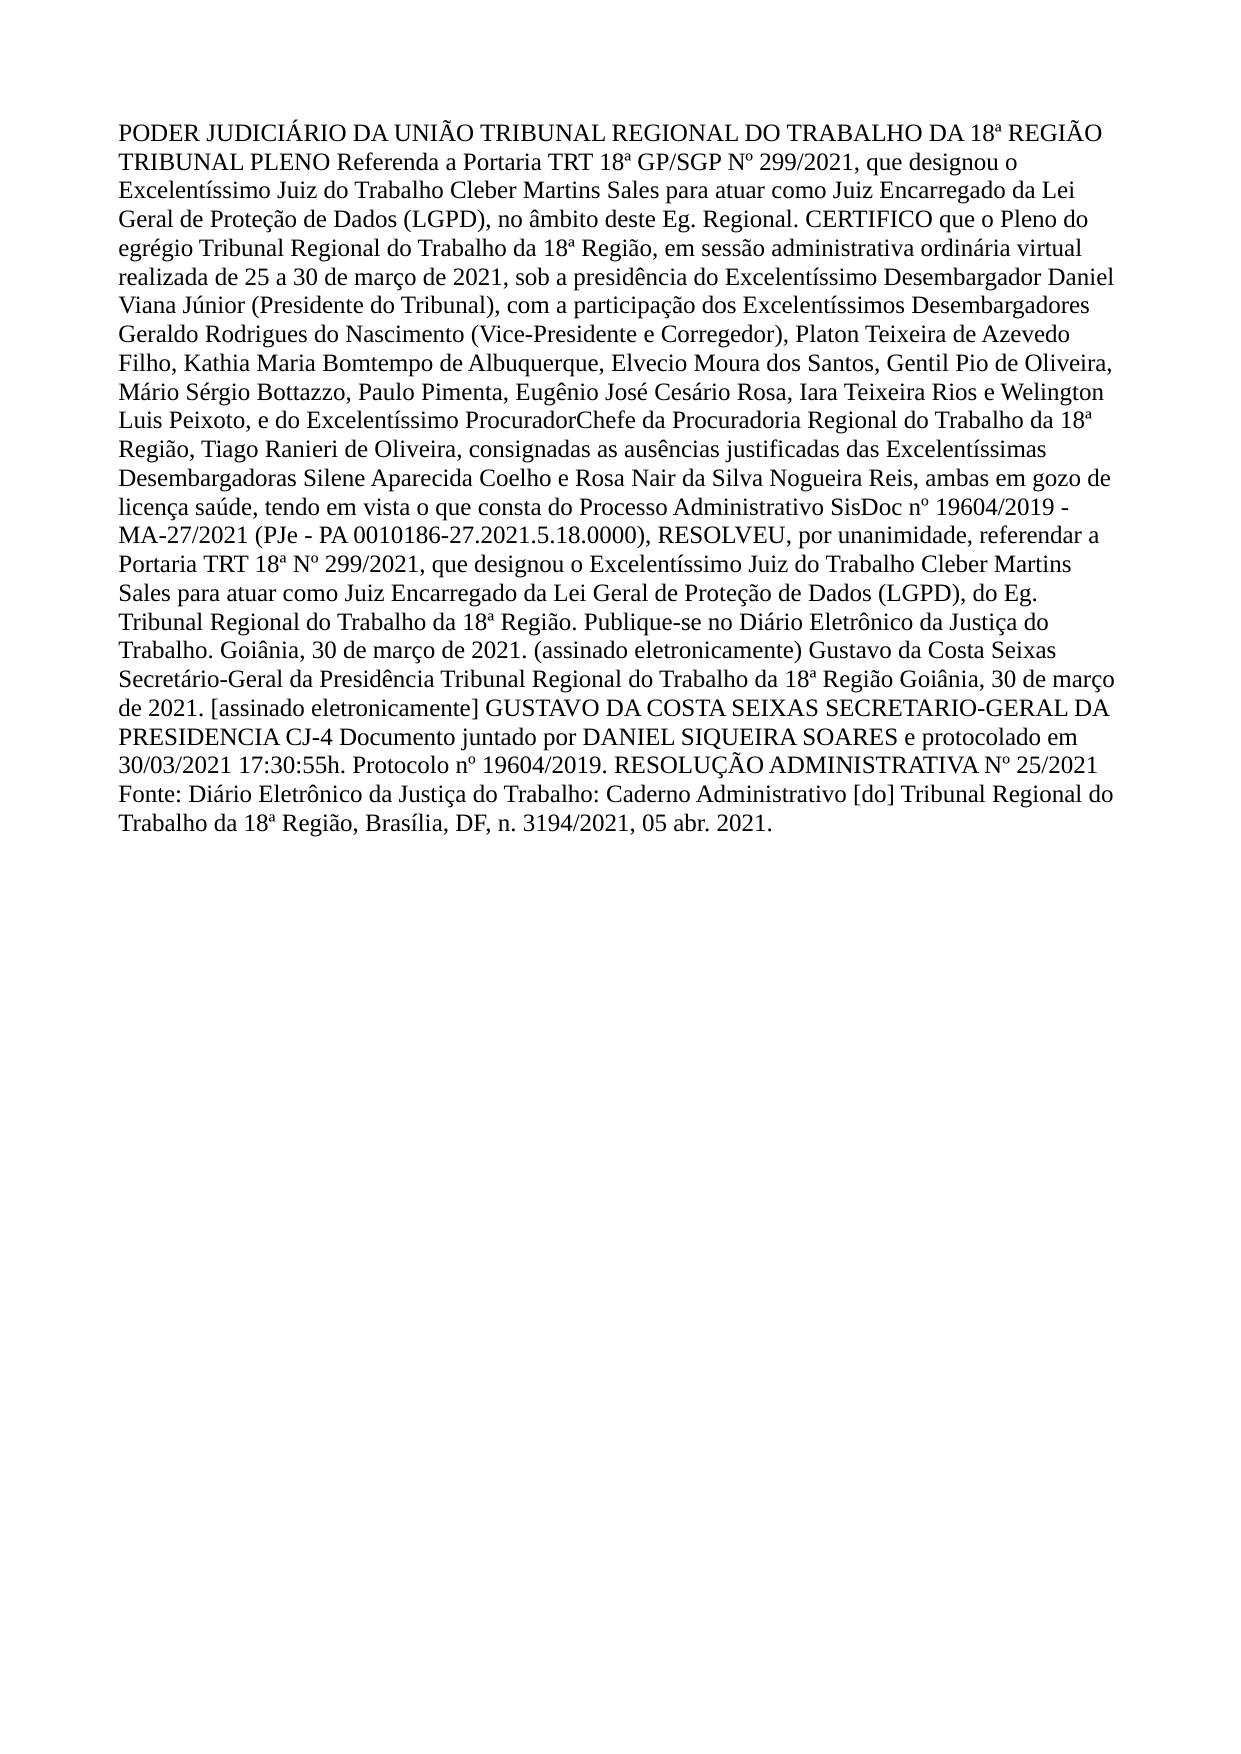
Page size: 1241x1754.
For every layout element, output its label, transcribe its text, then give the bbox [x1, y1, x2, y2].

text PODER JUDICIÁRIO DA UNIÃO TRIBUNAL REGIONAL DO TRABALHO DA 18ª REGIÃO TRIBUNAL PLENO Referenda a Portaria TRT 18ª GP/SGP Nº 299/2021, que designou o Excelentíssimo Juiz do Trabalho Cleber Martins Sales para atuar como Juiz Encarregado da Lei Geral de Proteção de Dados (LGPD), no âmbito deste Eg. Regional. CERTIFICO que o Pleno do egrégio Tribunal Regional do Trabalho da 18ª Região, em sessão administrativa ordinária virtual realizada de 25 a 30 de março de 2021, sob a presidência do Excelentíssimo Desembargador Daniel Viana Júnior (Presidente do Tribunal), com a participação dos Excelentíssimos Desembargadores Geraldo Rodrigues do Nascimento (Vice-Presidente e Corregedor), Platon Teixeira de Azevedo Filho, Kathia Maria Bomtempo de Albuquerque, Elvecio Moura dos Santos, Gentil Pio de Oliveira, Mário Sérgio Bottazzo, Paulo Pimenta, Eugênio José Cesário Rosa, Iara Teixeira Rios e Welington Luis Peixoto, e do Excelentíssimo ProcuradorChefe da Procuradoria Regional do Trabalho da 18ª Região, Tiago Ranieri de Oliveira, consignadas as ausências justificadas das Excelentíssimas Desembargadoras Silene Aparecida Coelho e Rosa Nair da Silva Nogueira Reis, ambas em gozo de licença saúde, tendo em vista o que consta do Processo Administrativo SisDoc nº 19604/2019 - MA-27/2021 (PJe - PA 0010186-27.2021.5.18.0000), RESOLVEU, por unanimidade, referendar a Portaria TRT 18ª Nº 299/2021, que designou o Excelentíssimo Juiz do Trabalho Cleber Martins Sales para atuar como Juiz Encarregado da Lei Geral de Proteção de Dados (LGPD), do Eg. Tribunal Regional do Trabalho da 18ª Região. Publique-se no Diário Eletrônico da Justiça do Trabalho. Goiânia, 30 de março de 2021. (assinado eletronicamente) Gustavo da Costa Seixas Secretário-Geral da Presidência Tribunal Regional do Trabalho da 18ª Região Goiânia, 30 de março de 2021. [assinado eletronicamente] GUSTAVO DA COSTA SEIXAS SECRETARIO-GERAL DA PRESIDENCIA CJ-4 Documento juntado por DANIEL SIQUEIRA SOARES e protocolado em 30/03/2021 17:30:55h. Protocolo nº 19604/2019. RESOLUÇÃO ADMINISTRATIVA Nº 25/2021 Fonte: Diário Eletrônico da Justiça do Trabalho: Caderno Administrativo [do] Tribunal Regional do Trabalho da 18ª Região, Brasília, DF, n. 3194/2021, 05 abr. 2021. [118, 118, 1122, 837]
